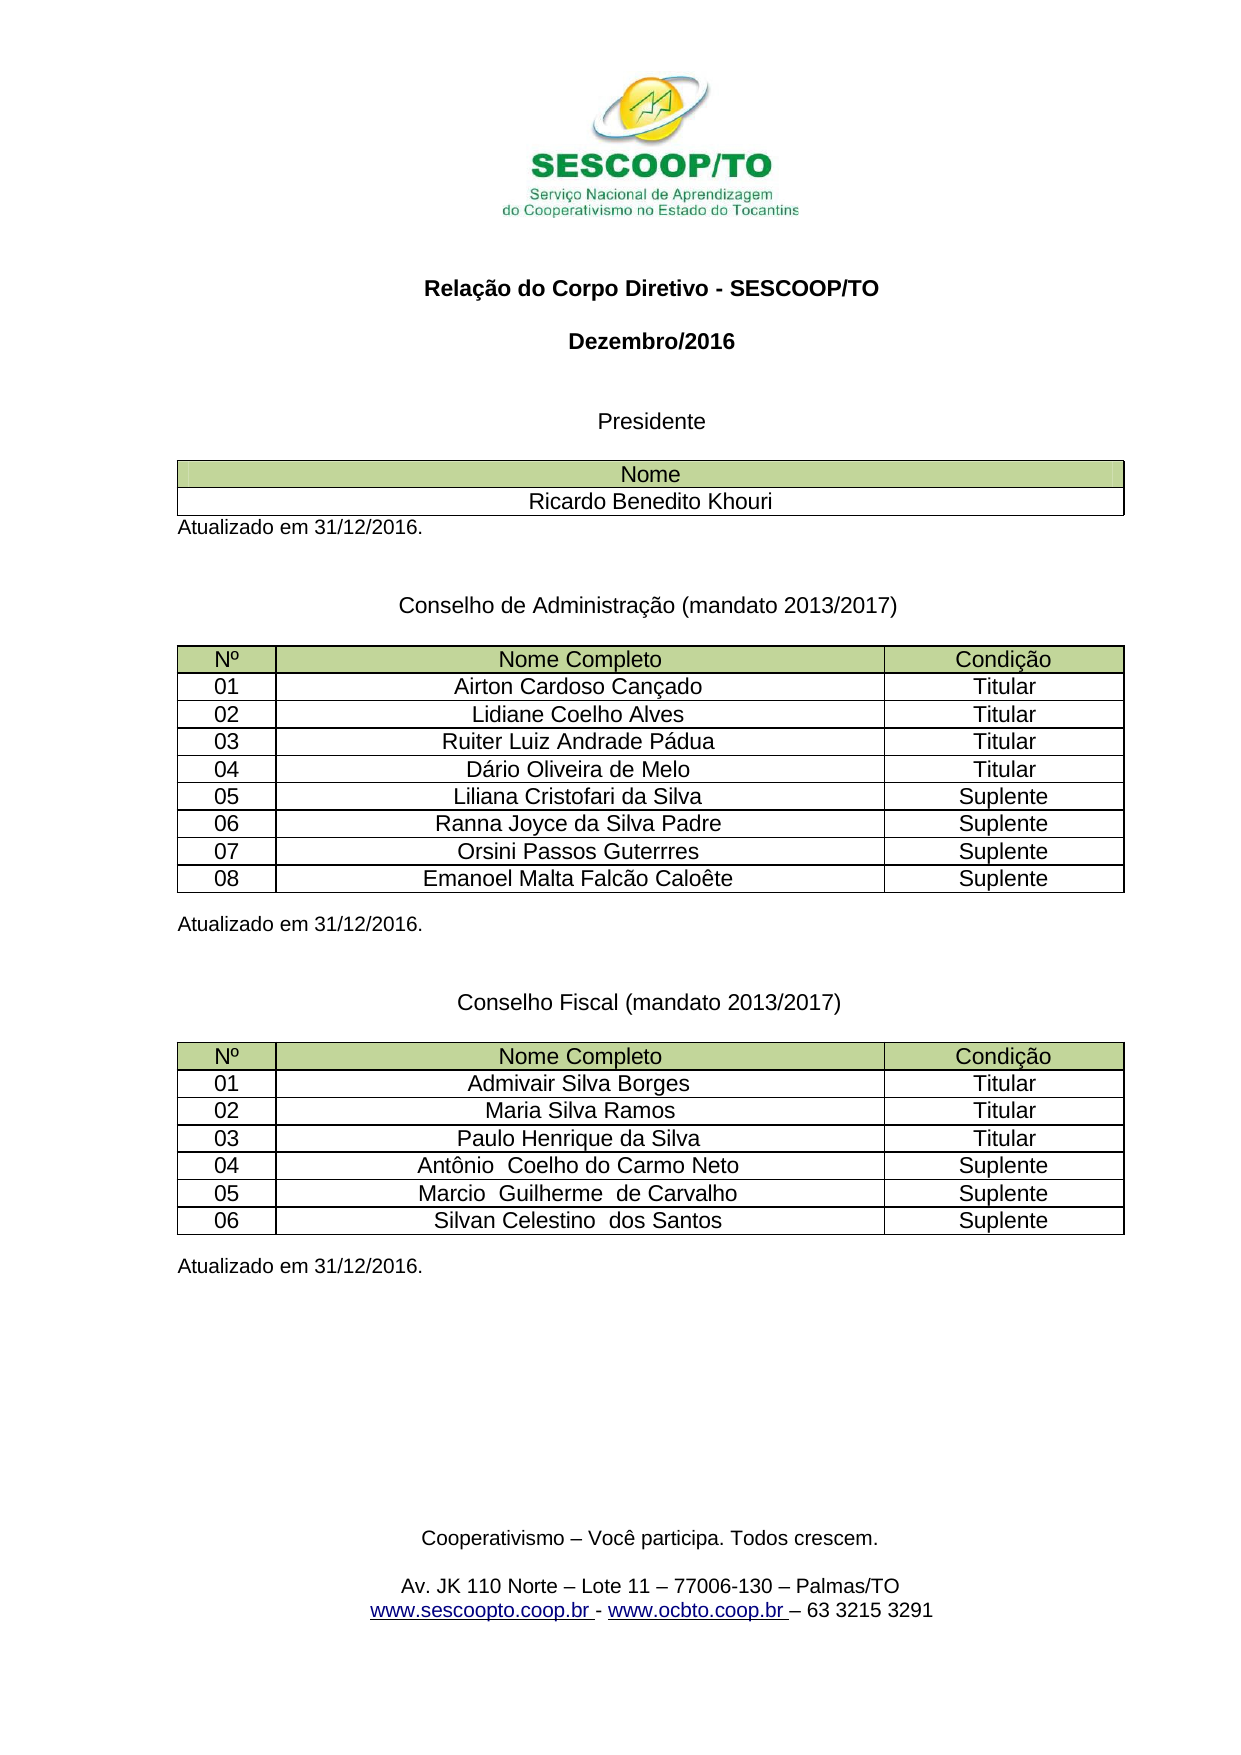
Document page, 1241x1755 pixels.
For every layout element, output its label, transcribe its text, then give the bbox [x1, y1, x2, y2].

table_cell Suplente [885, 1208, 1123, 1233]
table_cell Emanoel Malta Falcão Caloête [277, 866, 884, 892]
table_cell 03 [178, 729, 275, 754]
text Av. JK 110 Norte – Lote 11 – 77006-130 – Palmas/TO www.sescoopto.coop.br - www.ocbto.coop.br – 63 3215 3291 [370, 1574, 938, 1622]
table_cell Suplente [885, 783, 1123, 809]
table_cell 01 [178, 1071, 275, 1096]
table_cell Dário Oliveira de Melo [277, 756, 884, 782]
table_cell 02 [178, 1098, 275, 1124]
table_cell Titular [885, 756, 1123, 782]
table_cell Antônio Coelho do Carmo Neto [277, 1153, 884, 1179]
table_cell Suplente [885, 838, 1123, 864]
table_cell 06 [178, 1208, 275, 1233]
text Atualizado em 31/12/2016. [177, 912, 1138, 936]
table_cell 04 [178, 1153, 275, 1179]
table_cell Suplente [885, 1180, 1123, 1206]
table_cell Marcio Guilherme de Carvalho [277, 1180, 884, 1206]
subtitle Presidente [422, 408, 881, 434]
table_header Condição [885, 647, 1123, 672]
table_cell 07 [178, 838, 275, 864]
table_header Nº [178, 647, 275, 672]
table_header Nome Completo [277, 1043, 884, 1069]
table_cell 03 [178, 1126, 275, 1151]
table_cell Suplente [885, 1153, 1123, 1179]
text Cooperativismo – Você participa. Todos crescem. [401, 1526, 1138, 1550]
table_cell 08 [178, 866, 275, 892]
table_cell Suplente [885, 866, 1123, 892]
table_cell Orsini Passos Guterrres [277, 838, 884, 864]
table_cell Ruiter Luiz Andrade Pádua [277, 729, 884, 754]
table_cell Titular [885, 1126, 1123, 1151]
table_cell 02 [178, 701, 275, 727]
subtitle Conselho Fiscal (mandato 2013/2017) [457, 989, 1138, 1015]
table_cell Titular [885, 1098, 1123, 1124]
table_cell Liliana Cristofari da Silva [277, 783, 884, 809]
table_cell Ranna Joyce da Silva Padre [277, 811, 884, 837]
table_cell 06 [178, 811, 275, 837]
table_cell 05 [178, 1180, 275, 1206]
table_cell Titular [885, 701, 1123, 727]
table_cell Titular [885, 729, 1123, 754]
table_cell Admivair Silva Borges [277, 1071, 884, 1096]
table_cell Airton Cardoso Cançado [277, 674, 884, 700]
table_header Nome Completo [277, 647, 884, 672]
table_cell Titular [885, 674, 1123, 700]
table_cell Paulo Henrique da Silva [277, 1126, 884, 1151]
table_cell Silvan Celestino dos Santos [277, 1208, 884, 1233]
table_cell 05 [178, 783, 275, 809]
table_cell Lidiane Coelho Alves [277, 701, 884, 727]
table_cell 01 [178, 674, 275, 700]
text Atualizado em 31/12/2016. [177, 1254, 1138, 1278]
table_cell Titular [885, 1071, 1123, 1096]
subtitle Conselho de Administração (mandato 2013/2017) [398, 592, 1138, 618]
table_cell 04 [178, 756, 275, 782]
text Atualizado em 31/12/2016. [177, 516, 1138, 539]
text Relação do Corpo Diretivo - SESCOOP/TO Dezembro/2016 [422, 275, 881, 354]
table_cell Maria Silva Ramos [277, 1098, 884, 1124]
table_cell Suplente [885, 811, 1123, 837]
table_header Condição [885, 1043, 1123, 1069]
table_header Nº [178, 1043, 275, 1069]
